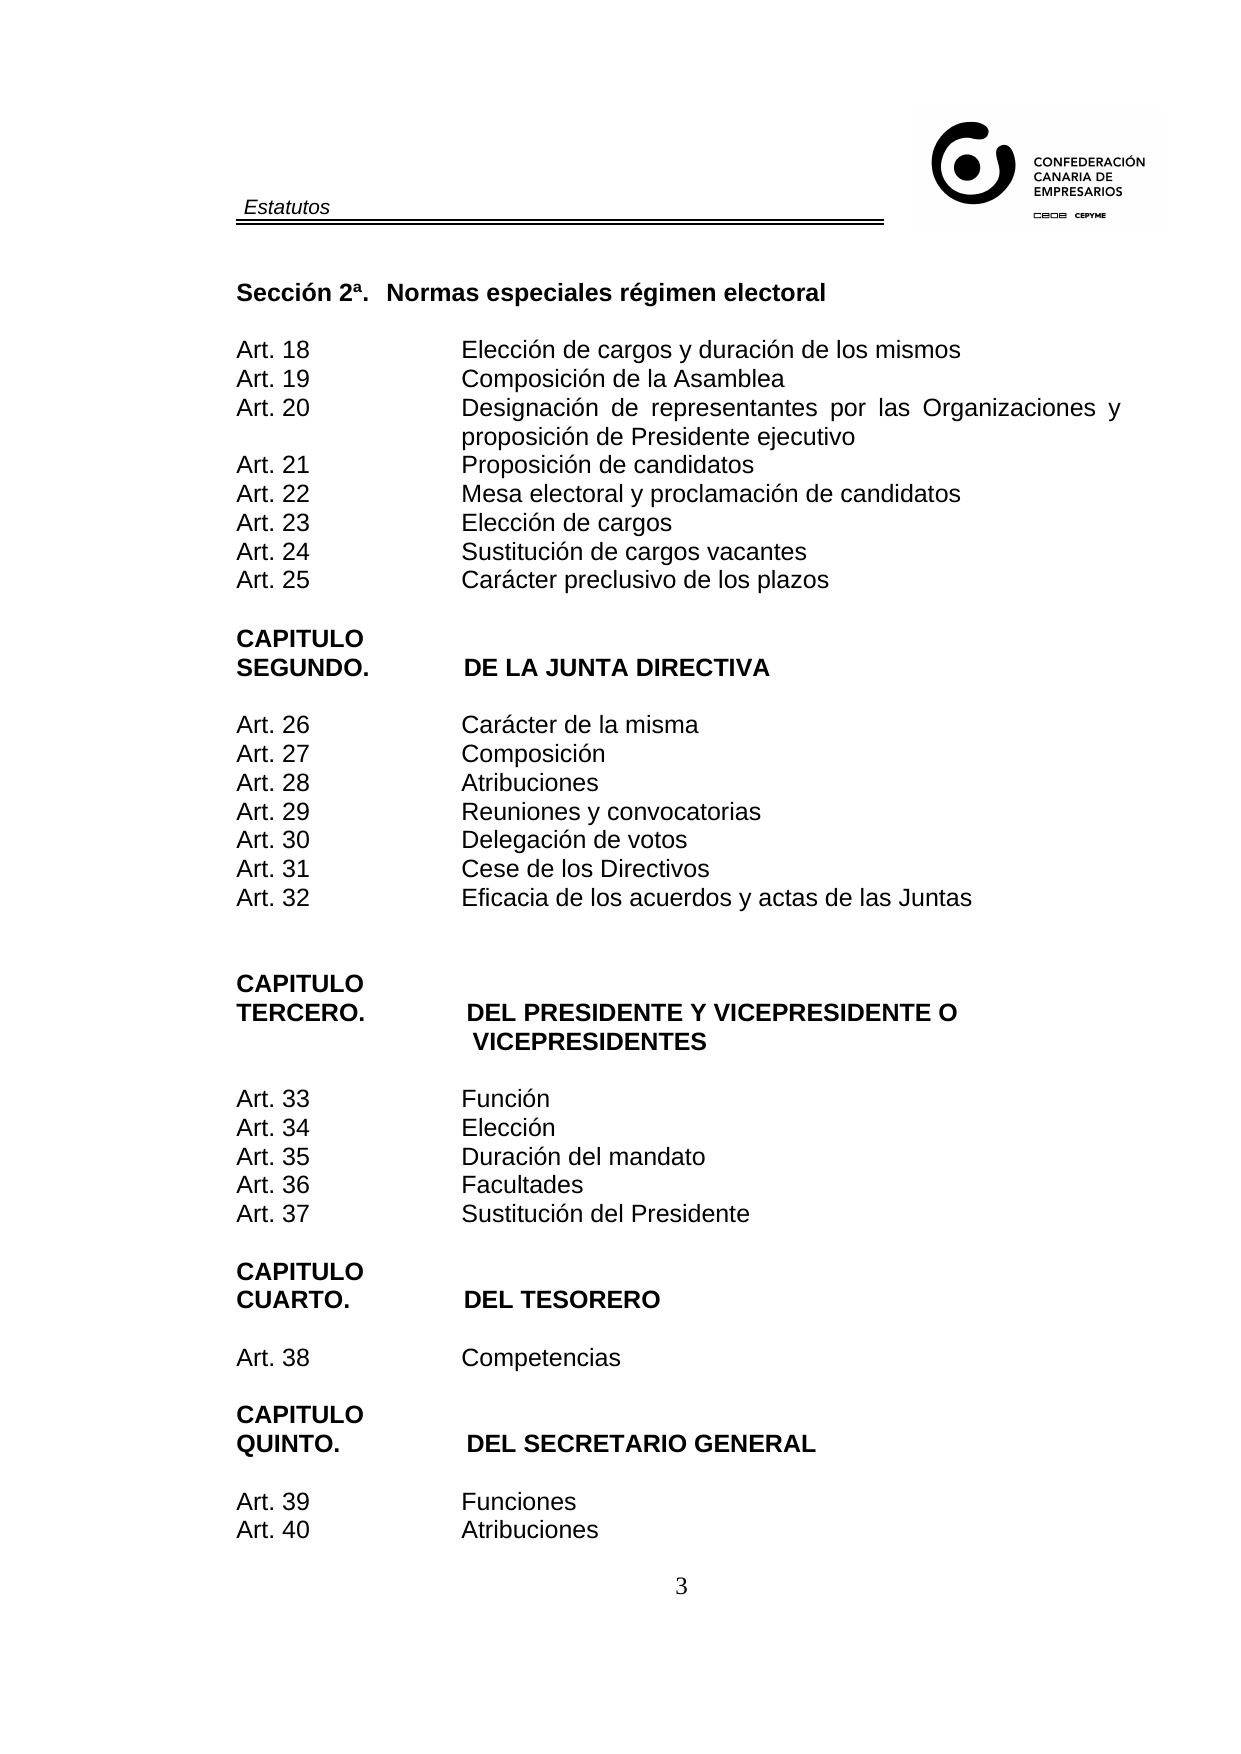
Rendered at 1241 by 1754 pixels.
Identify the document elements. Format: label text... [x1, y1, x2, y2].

text Art. 24 Sustitución de cargos vacantes [236, 537, 1122, 565]
subtitle CAPITULO [236, 624, 1122, 653]
text Art. 18 Elección de cargos y duración de los mismos [236, 335, 1122, 364]
subtitle Sección 2ª. Normas especiales régimen electoral [236, 278, 1122, 307]
subtitle QUINTO. DEL SECRETARIO GENERAL [236, 1429, 1122, 1458]
text Art. 21 Proposición de candidatos [236, 450, 1122, 479]
text Art. 22 Mesa electoral y proclamación de candidatos [236, 479, 1122, 508]
subtitle SEGUNDO. DE LA JUNTA DIRECTIVA [236, 653, 1122, 682]
text Art. 25 Carácter preclusivo de los plazos [236, 565, 1122, 594]
text Art. 27 Composición [236, 739, 1122, 768]
text Art. 39 Funciones [236, 1487, 1122, 1516]
text Art. 40 Atribuciones [236, 1516, 1122, 1544]
text Art. 36 Facultades [236, 1171, 1122, 1199]
text Art. 23 Elección de cargos [236, 508, 1122, 537]
text Art. 29 Reuniones y convocatorias [236, 797, 1122, 826]
text Art. 37 Sustitución del Presidente [236, 1199, 1122, 1228]
subtitle CUARTO. DEL TESORERO [236, 1286, 1122, 1314]
text Art. 31 Cese de los Directivos [236, 854, 1122, 883]
text Art. 20 Designación de representantes por las Organizaciones y proposición de Presidente ejecutivo [236, 393, 1122, 450]
subtitle TERCERO. DEL PRESIDENTE Y VICEPRESIDENTE O VICEPRESIDENTES [236, 998, 1122, 1056]
text Art. 19 Composición de la Asamblea [236, 364, 1122, 393]
text Art. 35 Duración del mandato [236, 1142, 1122, 1171]
text Art. 28 Atribuciones [236, 768, 1122, 797]
text Art. 33 Función [236, 1084, 1122, 1113]
subtitle CAPITULO [236, 1257, 1122, 1286]
text Art. 38 Competencias [236, 1343, 1122, 1372]
text Art. 30 Delegación de votos [236, 826, 1122, 854]
text Art. 26 Carácter de la misma [236, 711, 1122, 739]
text Art. 34 Elección [236, 1113, 1122, 1142]
text Art. 32 Eficacia de los acuerdos y actas de las Juntas [236, 883, 1122, 941]
subtitle CAPITULO [236, 969, 1122, 998]
subtitle CAPITULO [236, 1401, 1122, 1429]
